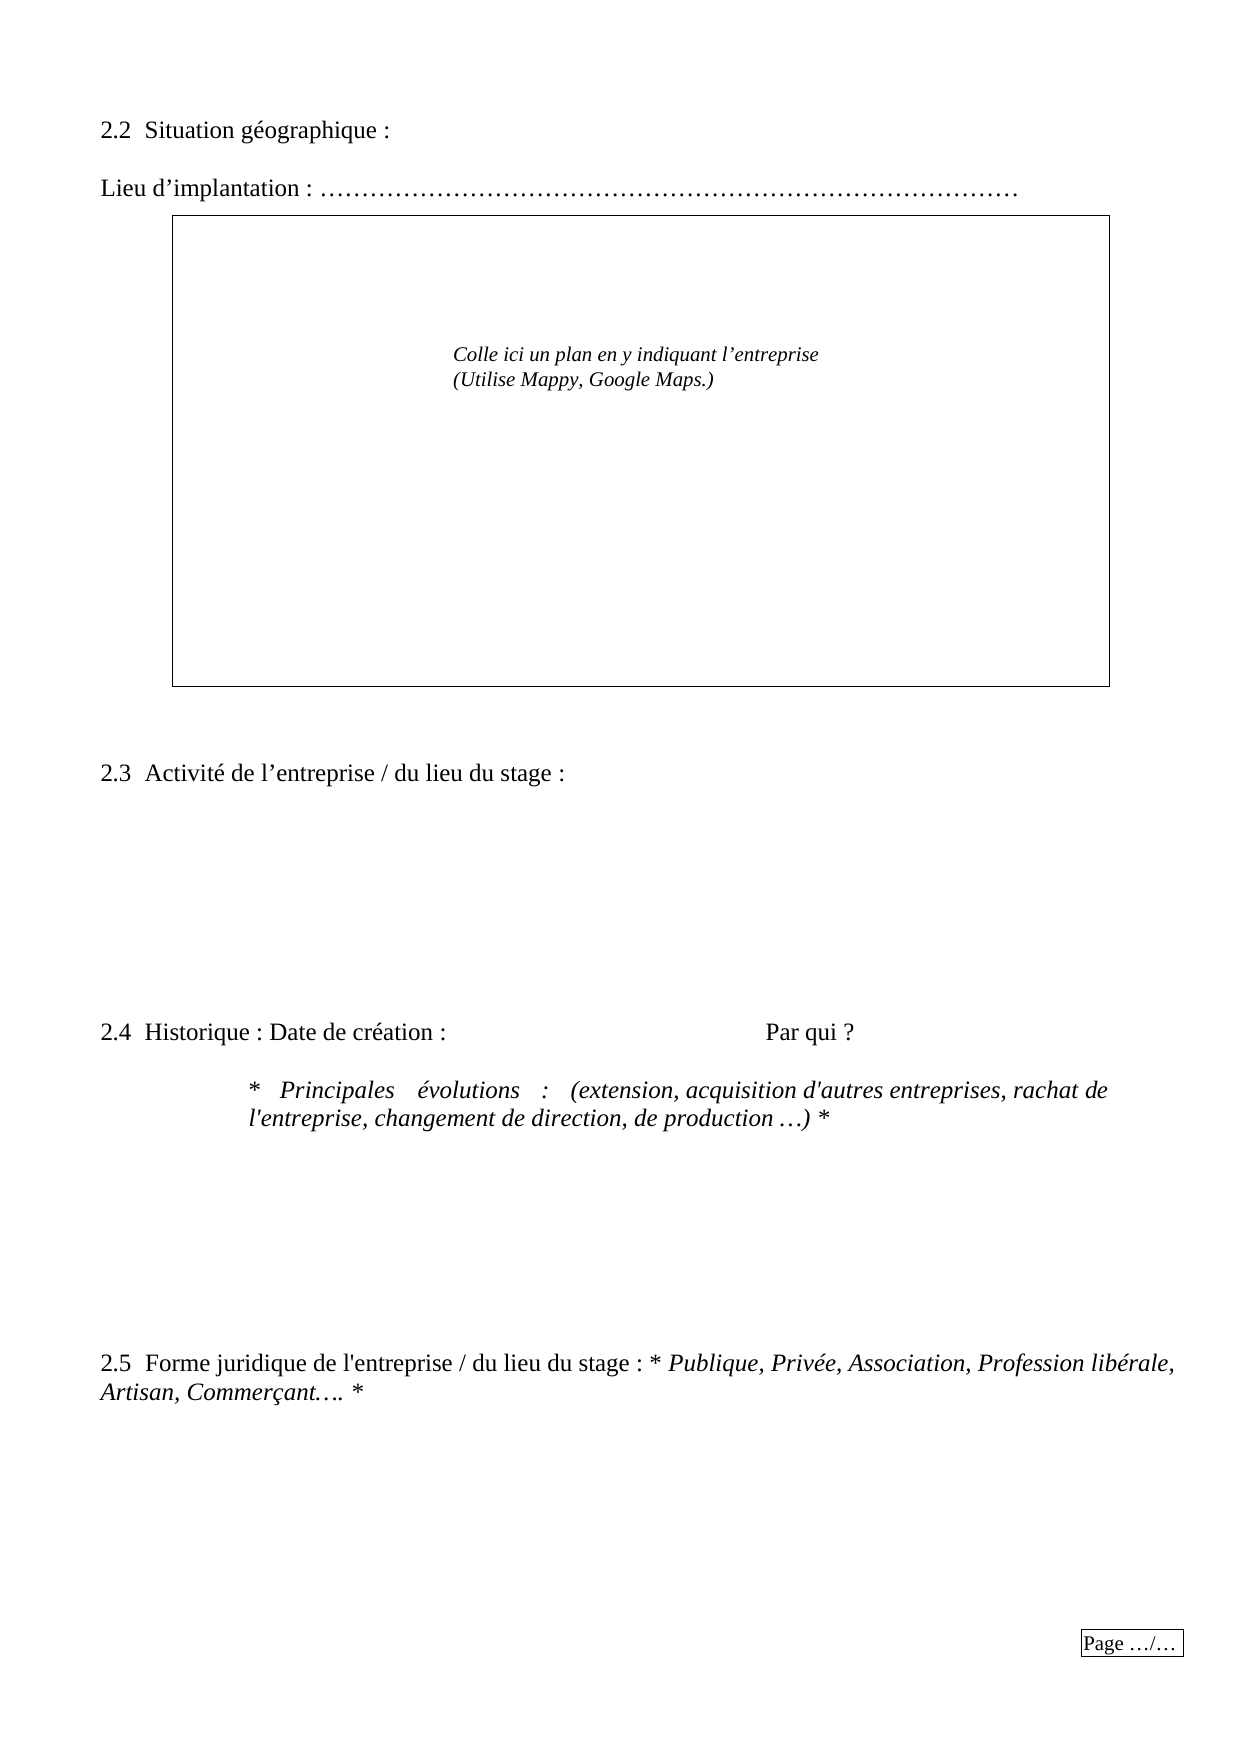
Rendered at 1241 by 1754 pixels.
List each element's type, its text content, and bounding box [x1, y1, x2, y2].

list Historique : Date de création : Par qui ? [100, 1017, 1215, 1046]
text * Principales évolutions : (extension, acquisition d'autres entreprises, rachat de l'entreprise, changement de direction, de production …) * [248, 1075, 1155, 1132]
text (Utilise Mappy, Google Maps.) [453, 367, 893, 391]
list Situation géographique : [100, 115, 1215, 144]
list Forme juridique de l'entreprise / du lieu du stage : * Publique, Privée, Association, Profession libérale, Artisan, Commerçant…. * [100, 1348, 1182, 1405]
list Activité de l’entreprise / du lieu du stage : [100, 758, 1215, 787]
text Colle ici un plan en y indiquant l’entreprise [453, 342, 893, 366]
text Lieu d’implantation : ………………………………………………………………………… [100, 173, 1215, 201]
